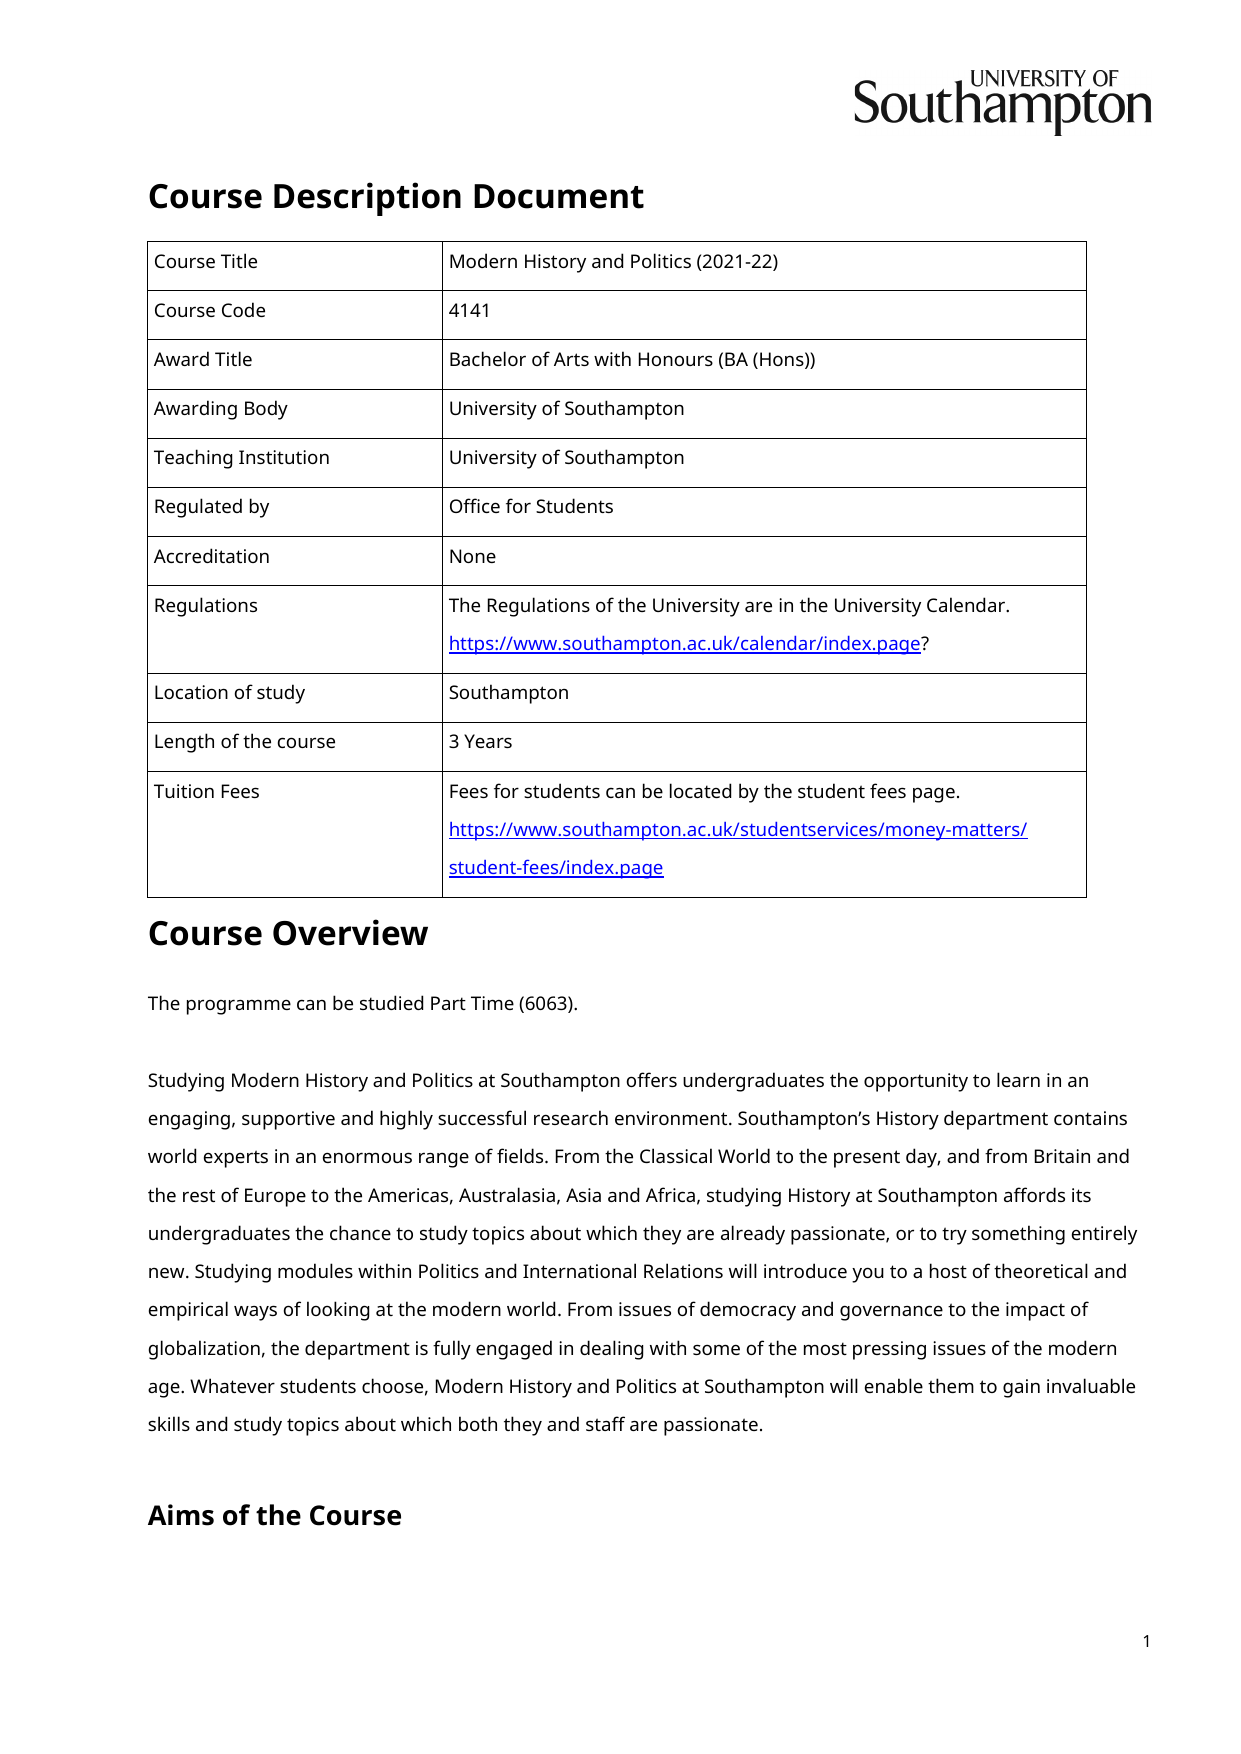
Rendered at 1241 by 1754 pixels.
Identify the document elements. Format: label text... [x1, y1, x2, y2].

table_cell Teaching Institution [148, 439, 442, 487]
table_cell Office for Students [443, 488, 1086, 536]
table_cell None [443, 537, 1086, 585]
table_cell Southampton [443, 674, 1086, 722]
table_header Modern History and Politics (2021-22) [443, 242, 1086, 290]
table_cell 4141 [443, 291, 1086, 339]
table_cell Bachelor of Arts with Honours (BA (Hons)) [443, 340, 1086, 388]
table_cell Awarding Body [148, 390, 442, 438]
table_cell Accreditation [148, 537, 442, 585]
table_cell University of Southampton [443, 439, 1086, 487]
text The programme can be studied Part Time (6063). Studying Modern History and Politics at Southampton offers undergraduates the opportunity to learn in an engaging, supportive and highly successful research environment. Southampton’s History department contains world experts in an enormous range of fields. From the Classical World to the present day, and from Britain and the rest of Europe to the Americas, Australasia, Asia and Africa, studying History at Southampton affords its undergraduates the chance to study topics about which they are already passionate, or to try something entirely new. Studying modules within Politics and International Relations will introduce you to a host of theoretical and empirical ways of looking at the modern world. From issues of democracy and governance to the impact of globalization, the department is fully engaged in dealing with some of the most pressing issues of the modern age. Whatever students choose, Modern History and Politics at Southampton will enable them to gain invaluable skills and study topics about which both they and staff are passionate. [148, 991, 1145, 1437]
subtitle Course Overview [148, 910, 1152, 956]
table_cell Length of the course [148, 723, 442, 771]
table_cell Regulated by [148, 488, 442, 536]
subtitle Course Description Document [148, 173, 1152, 218]
table_cell The Regulations of the University are in the University Calendar. https://www.southampton.ac.uk/calendar/index.page? [443, 586, 1086, 673]
table_header Course Title [148, 242, 442, 290]
table_cell Fees for students can be located by the student fees page. https://www.southampton.ac.uk/studentservices/money-matters/student-fees/index.page [443, 772, 1086, 897]
table_cell Regulations [148, 586, 442, 673]
table_cell Tuition Fees [148, 772, 442, 897]
table_cell University of Southampton [443, 390, 1086, 438]
table_cell Location of study [148, 674, 442, 722]
table_cell Course Code [148, 291, 442, 339]
table_cell Award Title [148, 340, 442, 388]
table_cell 3 Years [443, 723, 1086, 771]
subtitle Aims of the Course [148, 1496, 1152, 1533]
